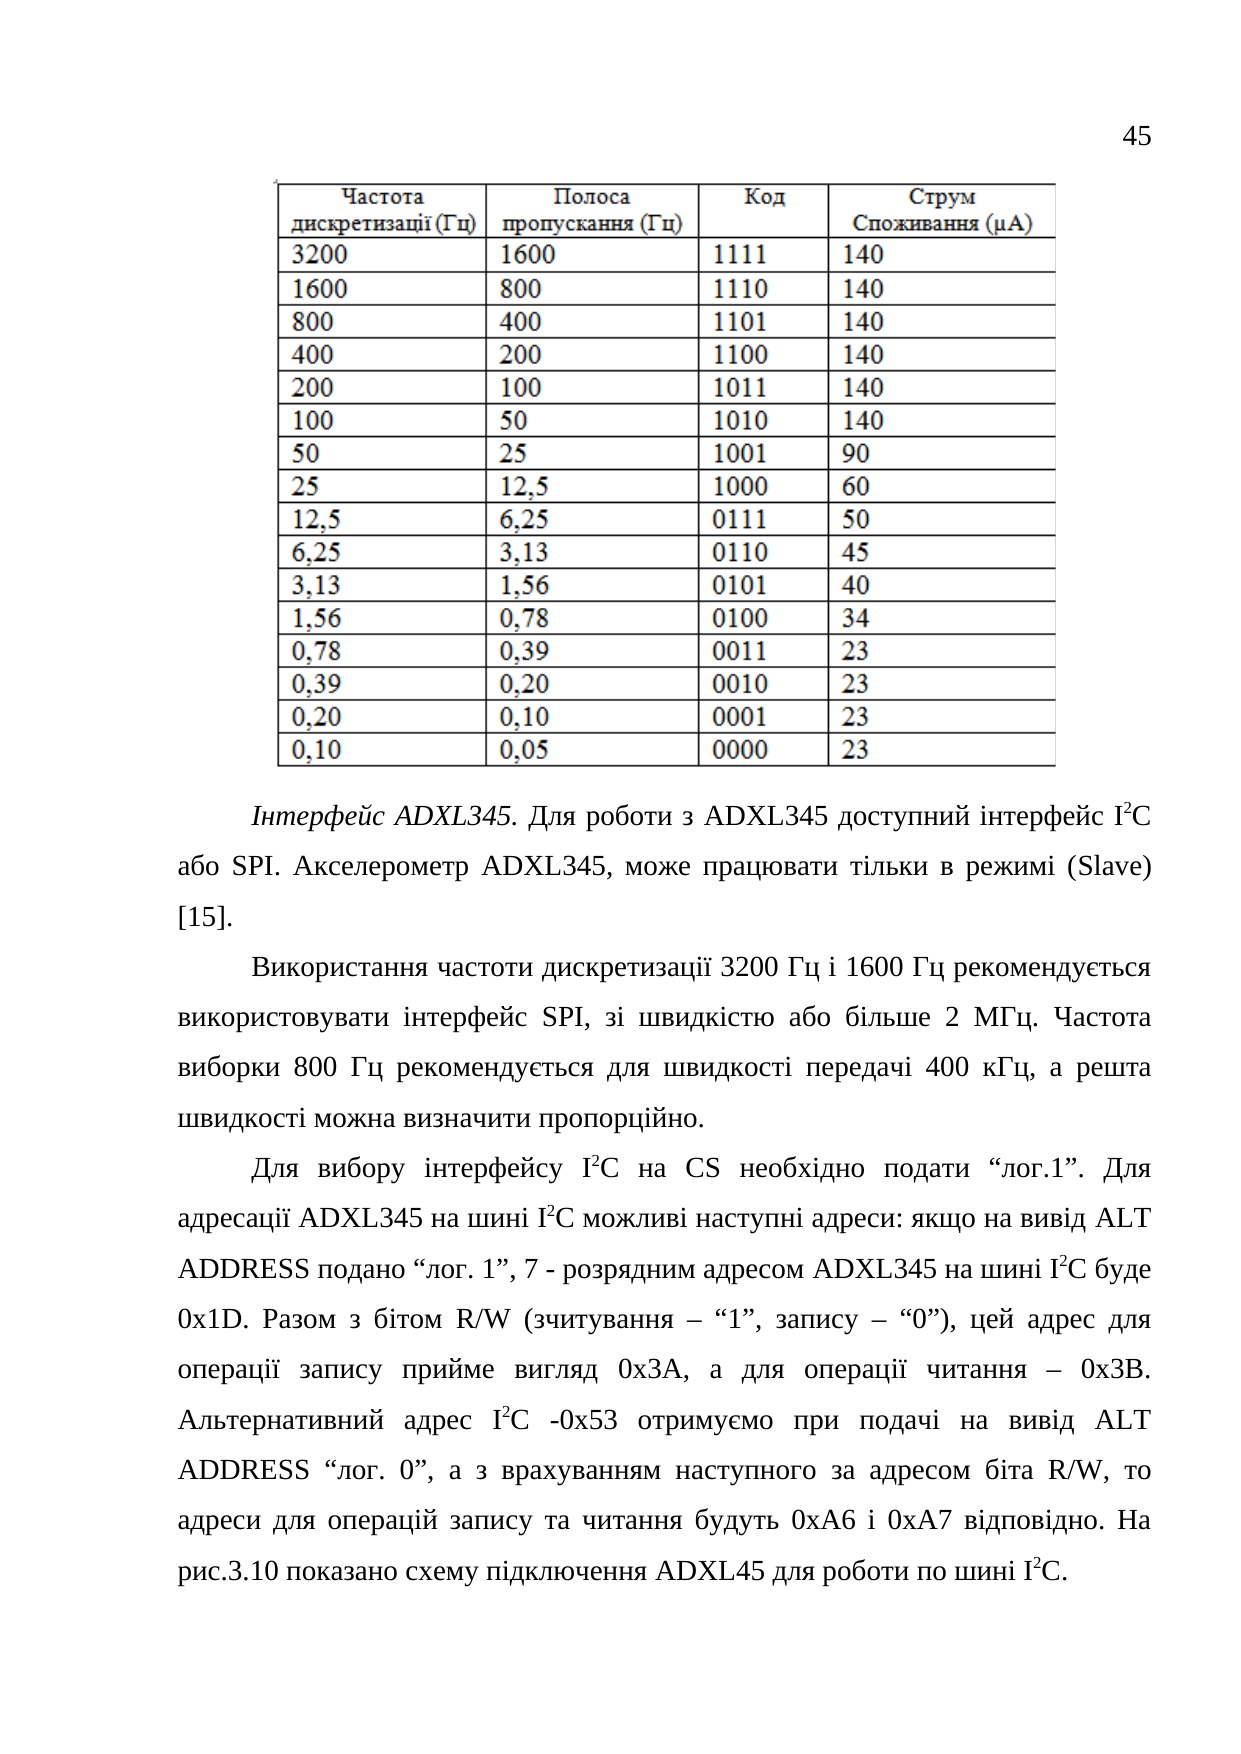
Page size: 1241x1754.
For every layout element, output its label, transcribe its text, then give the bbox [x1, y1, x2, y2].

text Використання частоти дискретизації 3200 Гц і 1600 Гц рекомендується використовувати інтерфейс SPI, зі швидкістю або більше 2 МГц. Частота виборки 800 Гц рекомендується для швидкості передачі 400 кГц, а решта швидкості можна визначити пропорційно. [177, 949, 1152, 1133]
text Для вибору інтерфейсу I2C на CS необхідно подати “лог.1”. Для адресації ADXL345 на шині I2C можливі наступні адреси: якщо на вивід ALT ADDRESS подано “лог. 1”, 7 - розрядним адресом ADXL345 на шині I2C буде 0x1D. Разом з бітом R/W (зчитування – “1”, запису – “0”), цей адрес для операції запису прийме вигляд 0x3A, а для операції читання – 0x3B. Альтернативний адрес I2C -0x53 отримуємо при подачі на вивід ALT ADDRESS “лог. 0”, а з врахуванням наступного за адресом біта R/W, то адреси для операцій запису та читання будуть 0xA6 і 0xA7 відповідно. На рис.3.10 показано схему підключення ADXL45 для роботи по шині I2C. [177, 1150, 1152, 1586]
text Інтерфейс ADXL345. Для роботи з ADXL345 доступний інтерфейс I2C або SPI. Акселерометр ADXL345, може працювати тільки в режимі (Slave) [15]. [177, 798, 1152, 932]
picture [273, 179, 1056, 770]
